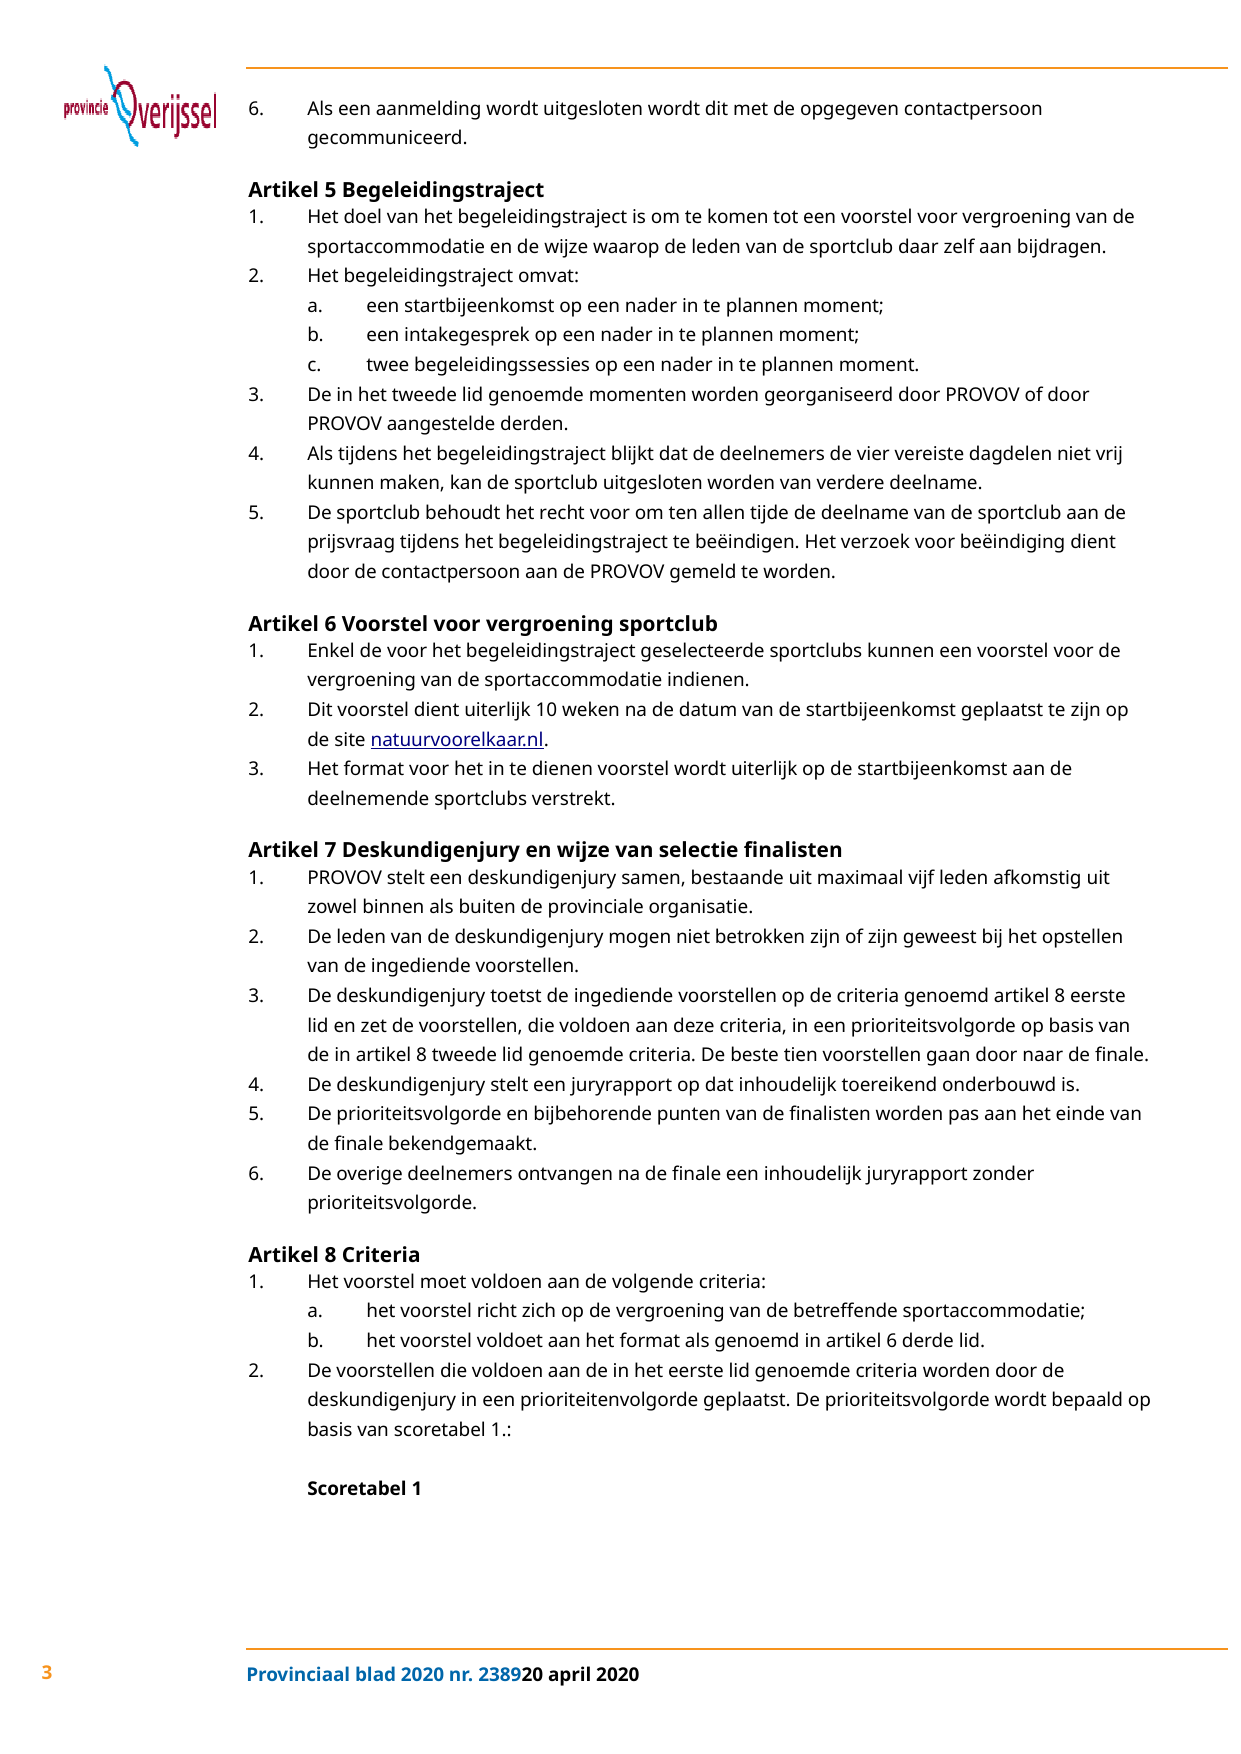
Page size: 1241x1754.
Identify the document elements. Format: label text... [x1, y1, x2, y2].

list De deskundigenjury toetst de ingediende voorstellen op de criteria genoemd artikel 8 eerste lid en zet de voorstellen, die voldoen aan deze criteria, in een prioriteitsvolgorde op basis van de in artikel 8 tweede lid genoemde criteria. De beste tien voorstellen gaan door naar de finale. [248, 982, 1152, 1067]
list Enkel de voor het begeleidingstraject geselecteerde sportclubs kunnen een voorstel voor de vergroening van de sportaccommodatie indienen. [248, 637, 1152, 692]
list Scoretabel 1 [248, 1475, 1152, 1501]
list een intakegesprek op een nader in te plannen moment; [307, 322, 1152, 347]
text Artikel 5 Begeleidingstraject [248, 175, 1152, 203]
list het voorstel voldoet aan het format als genoemd in artikel 6 derde lid. [307, 1327, 1152, 1353]
list De voorstellen die voldoen aan de in het eerste lid genoemde criteria worden door de deskundigenjury in een prioriteitenvolgorde geplaatst. De prioriteitsvolgorde wordt bepaald op basis van scoretabel 1.: [248, 1357, 1152, 1442]
picture [41, 47, 231, 172]
list De sportclub behoudt het recht voor om ten allen tijde de deelname van de sportclub aan de prijsvraag tijdens het begeleidingstraject te beëindigen. Het verzoek voor beëindiging dient door de contactpersoon aan de PROVOV gemeld te worden. [248, 499, 1152, 584]
list Het voorstel moet voldoen aan de volgende criteria: [248, 1268, 1152, 1294]
list Als een aanmelding wordt uitgesloten wordt dit met de opgegeven contactpersoon gecommuniceerd. [248, 95, 1152, 150]
list Het doel van het begeleidingstraject is om te komen tot een voorstel voor vergroening van de sportaccommodatie en de wijze waarop de leden van de sportclub daar zelf aan bijdragen. [248, 203, 1152, 258]
list Als tijdens het begeleidingstraject blijkt dat de deelnemers de vier vereiste dagdelen niet vrij kunnen maken, kan de sportclub uitgesloten worden van verdere deelname. [248, 440, 1152, 495]
list De in het tweede lid genoemde momenten worden georganiseerd door PROVOV of door PROVOV aangestelde derden. [248, 381, 1152, 436]
list De prioriteitsvolgorde en bijbehorende punten van de finalisten worden pas aan het einde van de finale bekendgemaakt. [248, 1101, 1152, 1156]
list het voorstel richt zich op de vergroening van de betreffende sportaccommodatie; [307, 1298, 1152, 1323]
list een startbijeenkomst op een nader in te plannen moment; [307, 292, 1152, 318]
list twee begeleidingssessies op een nader in te plannen moment. [307, 351, 1152, 377]
text Artikel 8 Criteria [248, 1240, 1152, 1268]
list De overige deelnemers ontvangen na de finale een inhoudelijk juryrapport zonder prioriteitsvolgorde. [248, 1160, 1152, 1215]
text Artikel 7 Deskundigenjury en wijze van selectie finalisten [248, 835, 1152, 864]
list De leden van de deskundigenjury mogen niet betrokken zijn of zijn geweest bij het opstellen van de ingediende voorstellen. [248, 923, 1152, 978]
text Artikel 6 Voorstel voor vergroening sportclub [248, 609, 1152, 637]
list Het begeleidingstraject omvat: [248, 262, 1152, 288]
list Het format voor het in te dienen voorstel wordt uiterlijk op de startbijeenkomst aan de deelnemende sportclubs verstrekt. [248, 755, 1152, 811]
list De deskundigenjury stelt een juryrapport op dat inhoudelijk toereikend onderbouwd is. [248, 1071, 1152, 1097]
list Dit voorstel dient uiterlijk 10 weken na de datum van de startbijeenkomst geplaatst te zijn op de site natuurvoorelkaar.nl. [248, 696, 1152, 752]
list PROVOV stelt een deskundigenjury samen, bestaande uit maximaal vijf leden afkomstig uit zowel binnen als buiten de provinciale organisatie. [248, 864, 1152, 919]
